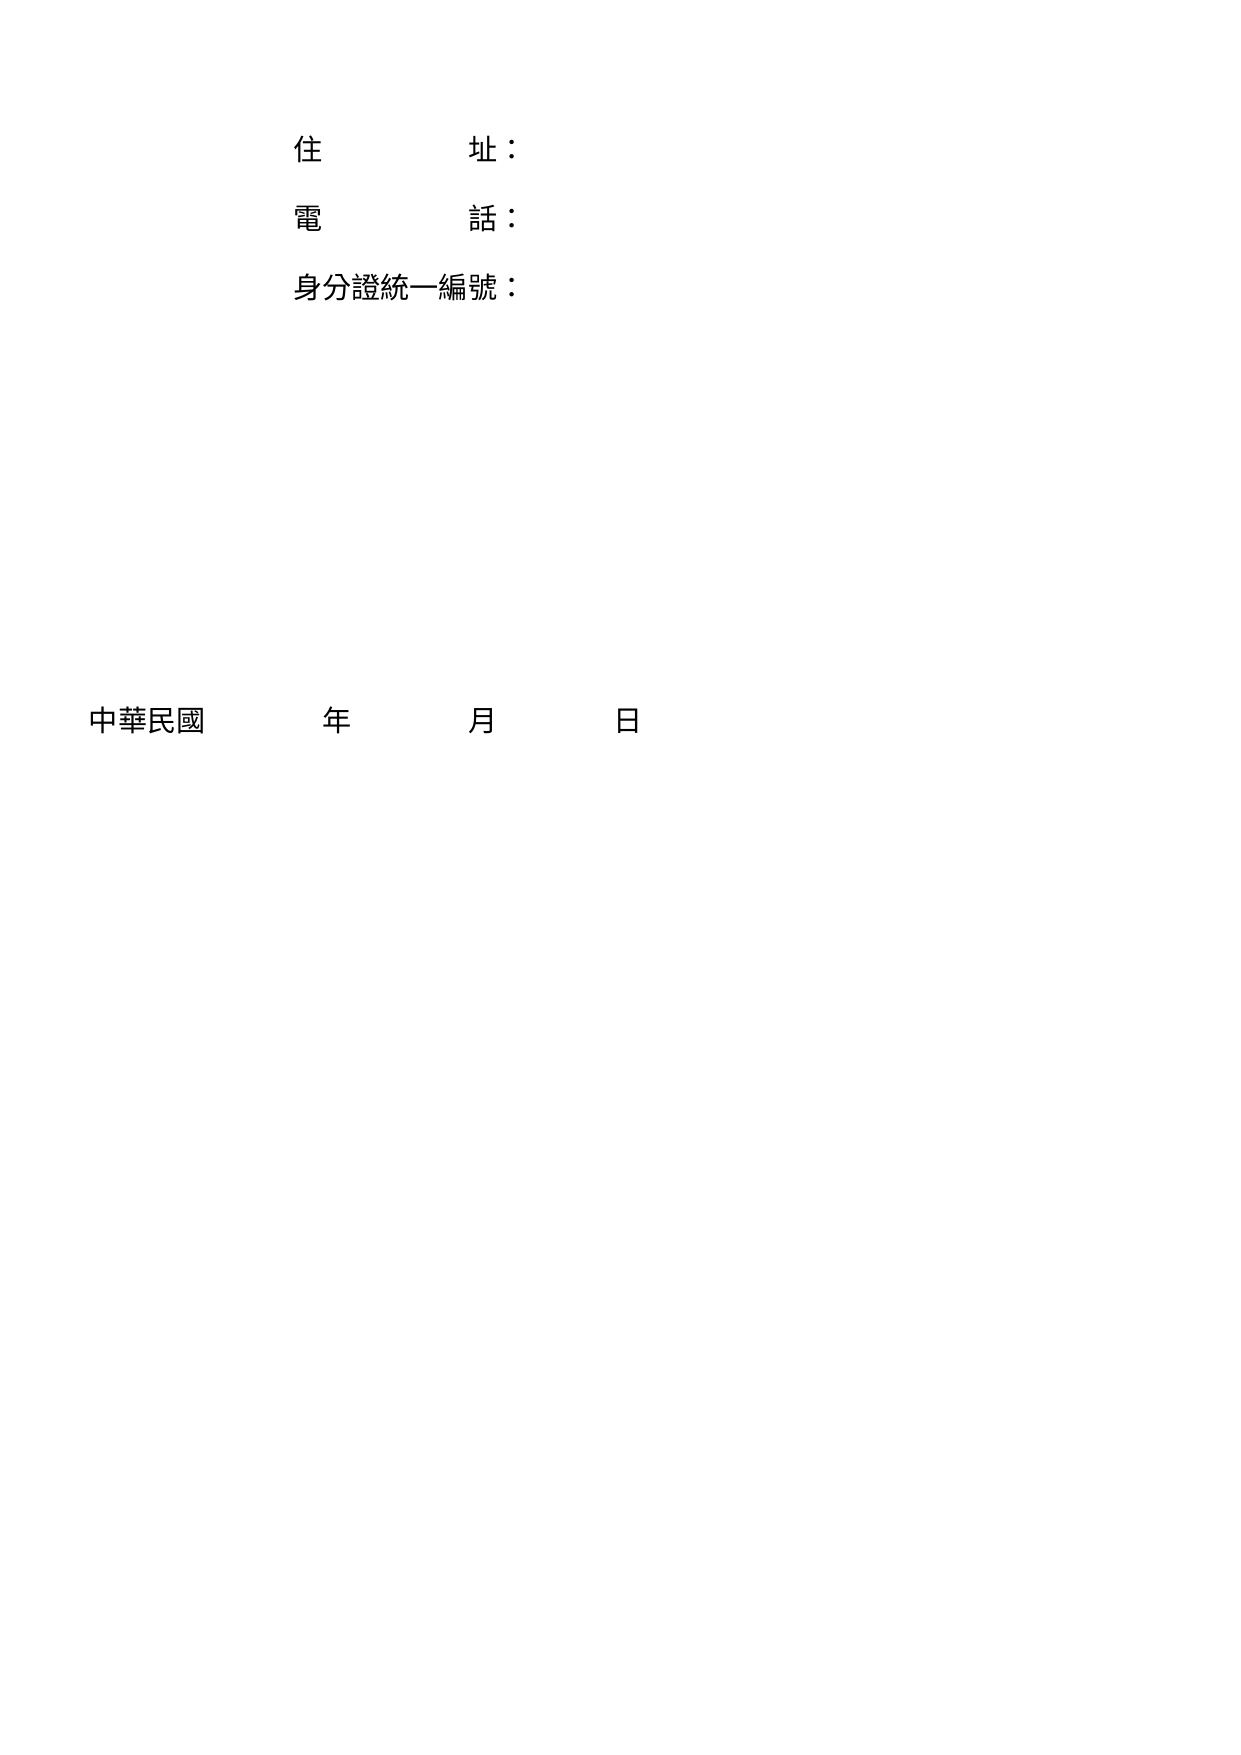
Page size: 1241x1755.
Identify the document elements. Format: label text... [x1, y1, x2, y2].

text 中華民國 年 月 日 [89, 690, 1152, 742]
text 身分證統一編號： [89, 257, 1152, 309]
text 電 話： [89, 187, 1152, 239]
text 住 址： [89, 118, 1152, 171]
